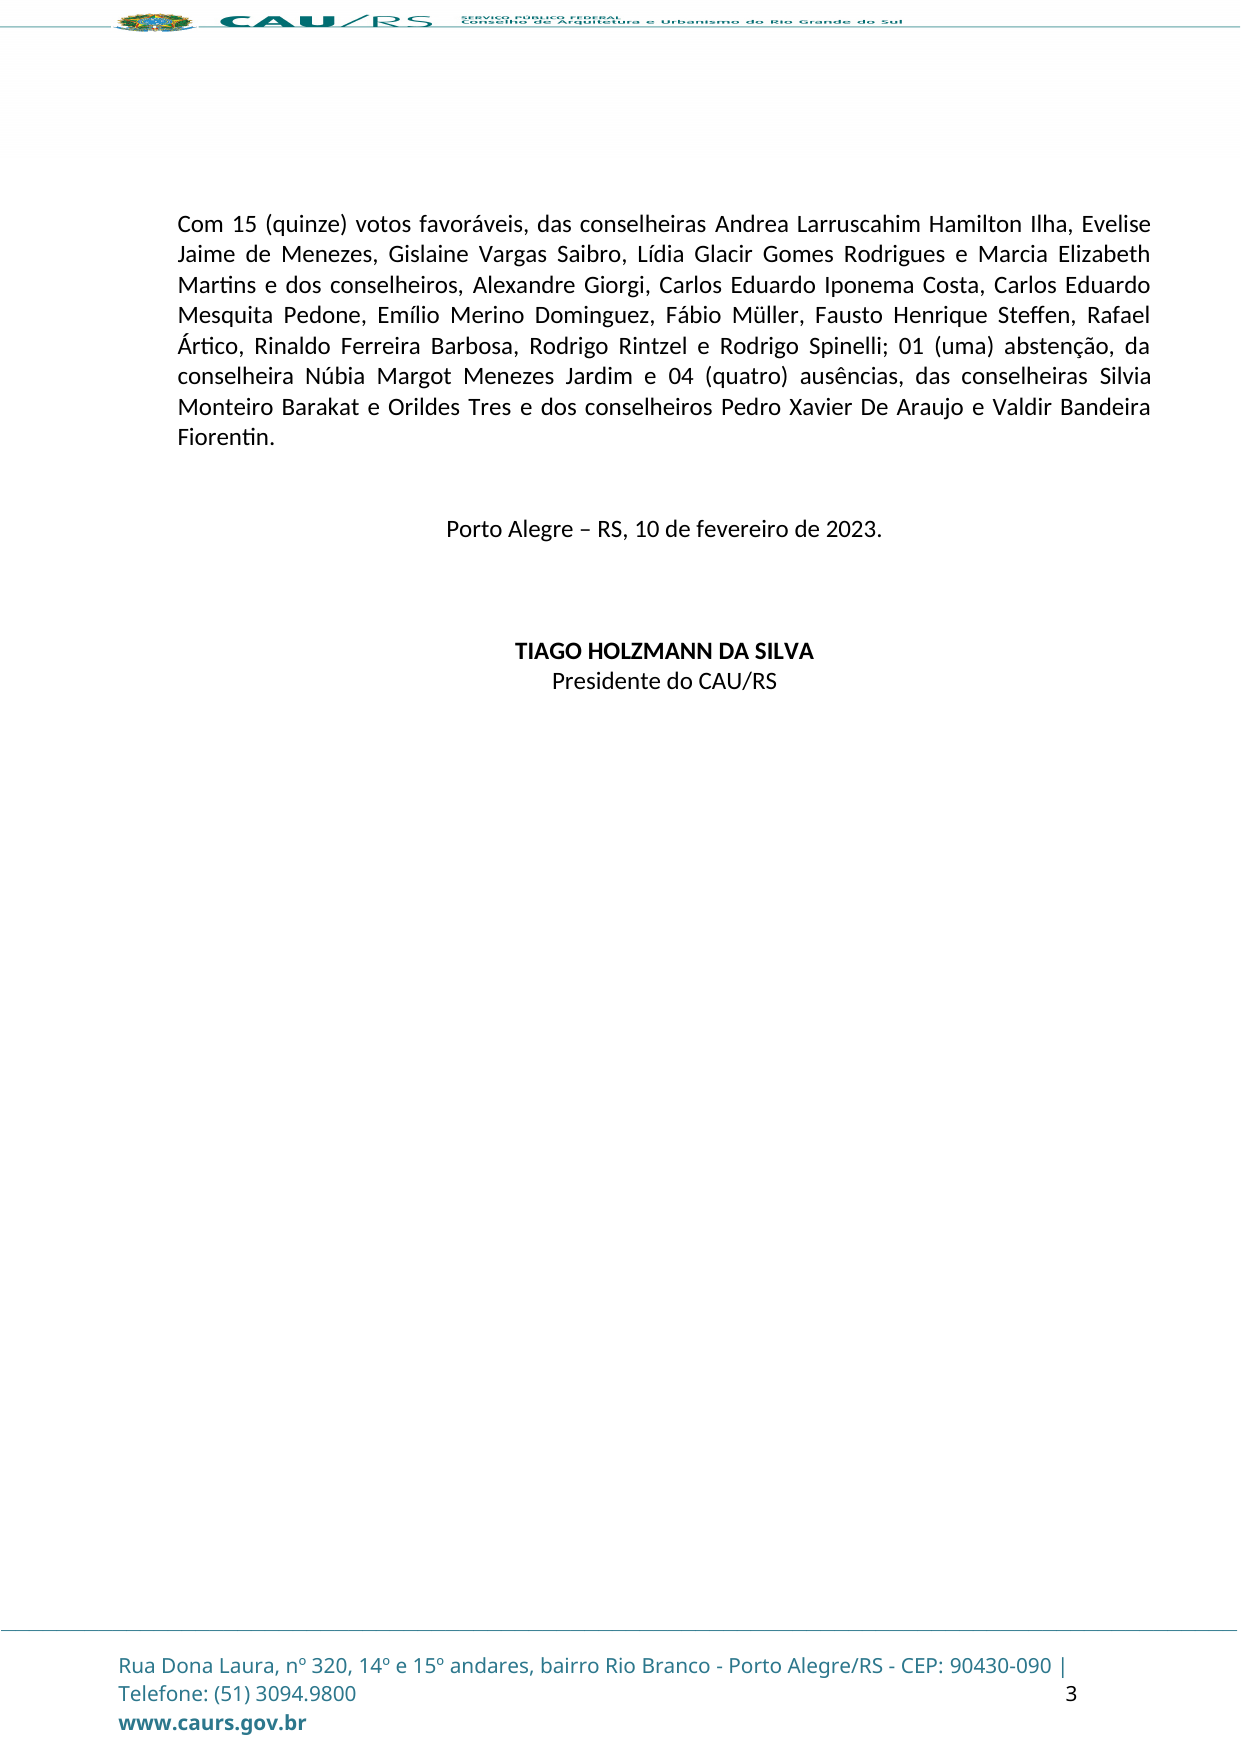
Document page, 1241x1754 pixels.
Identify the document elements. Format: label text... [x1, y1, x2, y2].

text Presidente do CAU/RS [177, 666, 1152, 696]
text TIAGO HOLZMANN DA SILVA [177, 635, 1152, 666]
text Porto Alegre – RS, 10 de fevereiro de 2023. [177, 513, 1152, 543]
text Com 15 (quinze) votos favoráveis, das conselheiras Andrea Larruscahim Hamilton Ilha, Evelise Jaime de Menezes, Gislaine Vargas Saibro, Lídia Glacir Gomes Rodrigues e Marcia Elizabeth Martins e dos conselheiros, Alexandre Giorgi, Carlos Eduardo Iponema Costa, Carlos Eduardo Mesquita Pedone, Emílio Merino Dominguez, Fábio Müller, Fausto Henrique Steffen, Rafael Ártico, Rinaldo Ferreira Barbosa, Rodrigo Rintzel e Rodrigo Spinelli; 01 (uma) abstenção, da conselheira Núbia Margot Menezes Jardim e 04 (quatro) ausências, das conselheiras Silvia Monteiro Barakat e Orildes Tres e dos conselheiros Pedro Xavier De Araujo e Valdir Bandeira Fiorentin. [177, 208, 1152, 452]
